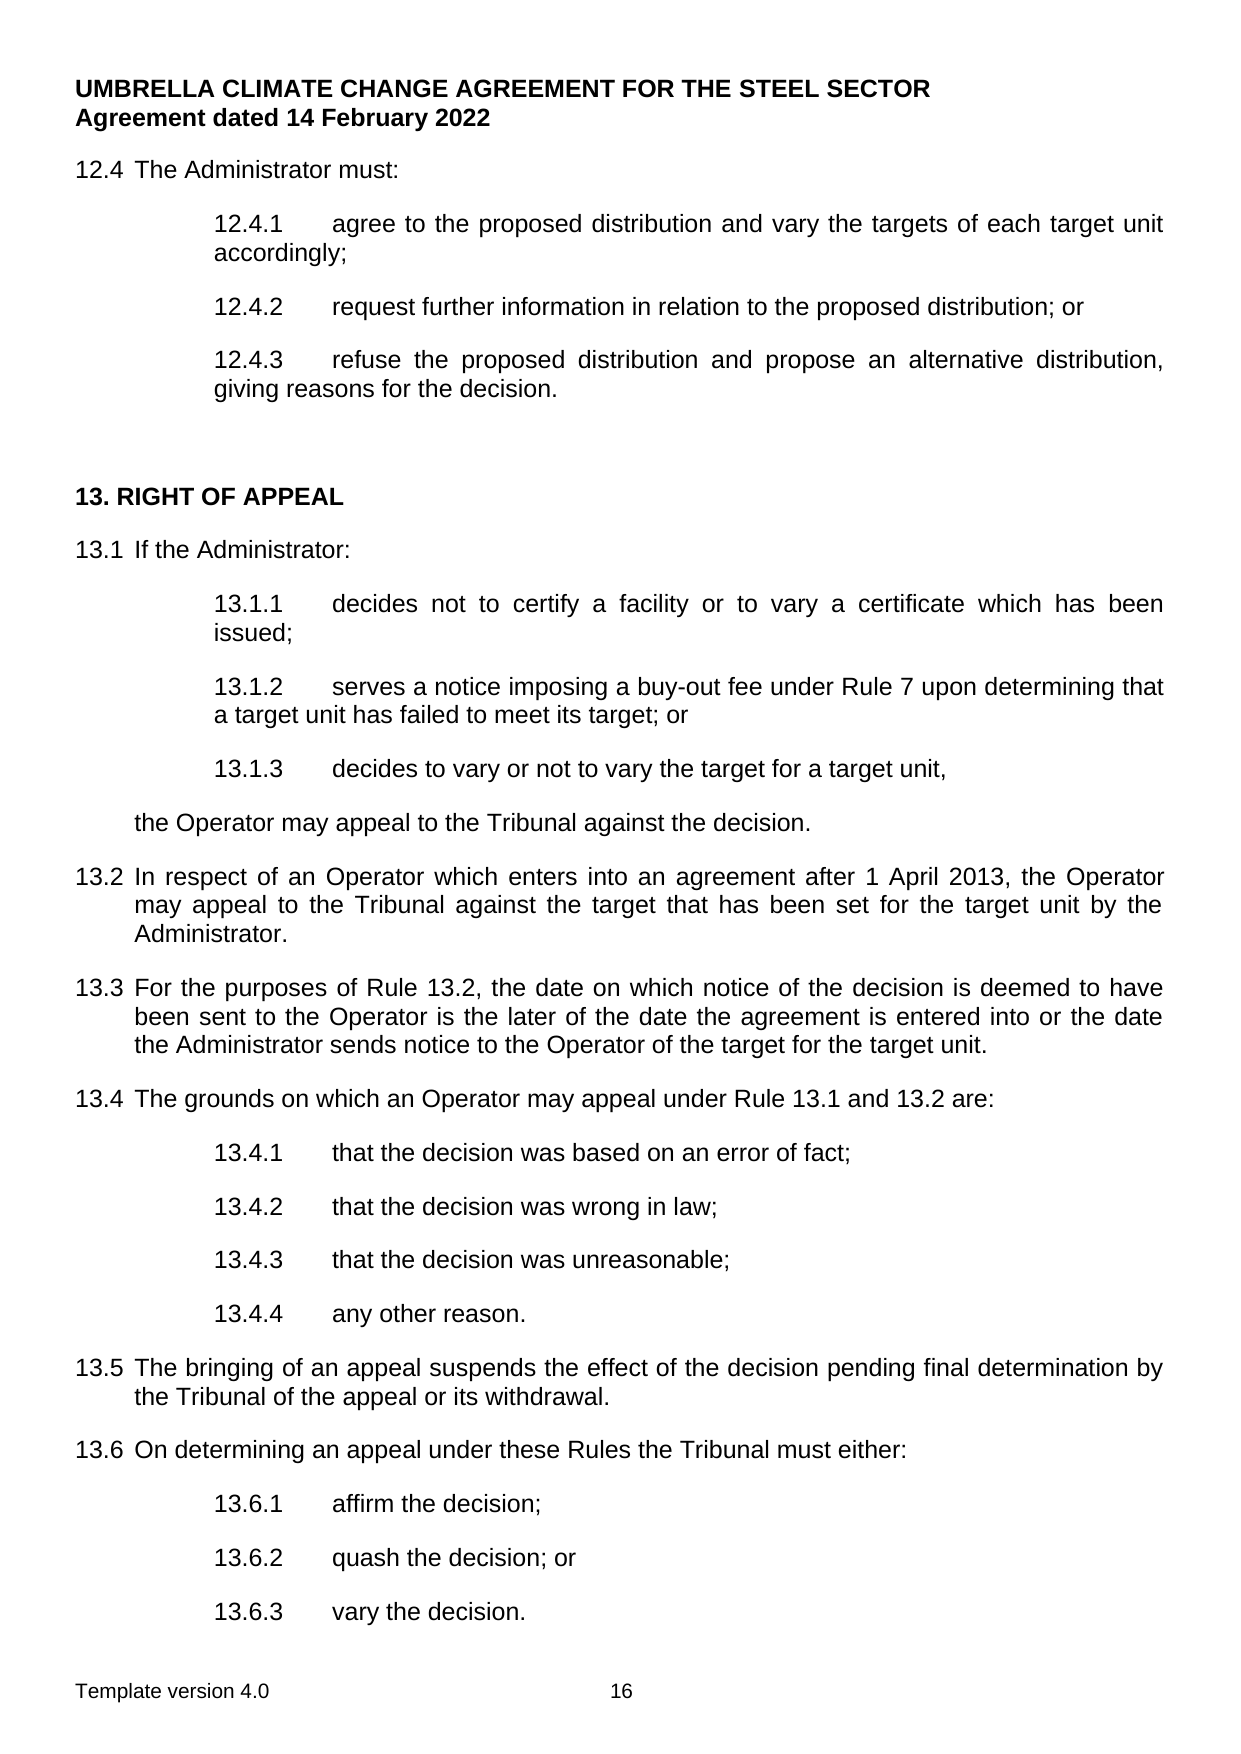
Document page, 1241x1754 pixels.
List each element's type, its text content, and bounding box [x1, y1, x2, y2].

list On determining an appeal under these Rules the Tribunal must either: [75, 1435, 1165, 1464]
list serves a notice imposing a buy-out fee under Rule 7 upon determining that a target unit has failed to meet its target; or [214, 671, 1165, 729]
list affirm the decision; [214, 1489, 1165, 1518]
list If the Administrator: [75, 535, 1165, 564]
list that the decision was unreasonable; [214, 1245, 1165, 1274]
list The Administrator must: [75, 155, 1165, 184]
list refuse the proposed distribution and propose an alternative distribution, giving reasons for the decision. [214, 345, 1165, 403]
list RIGHT OF APPEAL [75, 481, 1165, 510]
list decides to vary or not to vary the target for a target unit, [214, 754, 1165, 783]
list For the purposes of Rule 13.2, the date on which notice of the decision is deemed to have been sent to the Operator is the later of the date the agreement is entered into or the date the Administrator sends notice to the Operator of the target for the target unit. [75, 973, 1165, 1059]
list In respect of an Operator which enters into an agreement after 1 April 2013, the Operator may appeal to the Tribunal against the target that has been set for the target unit by the Administrator. [75, 861, 1165, 948]
list any other reason. [214, 1299, 1165, 1328]
list The bringing of an appeal suspends the effect of the decision pending final determination by the Tribunal of the appeal or its withdrawal. [75, 1353, 1165, 1410]
list agree to the proposed distribution and vary the targets of each target unit accordingly; [214, 209, 1165, 266]
text the Operator may appeal to the Tribunal against the decision. [134, 808, 1165, 836]
list quash the decision; or [214, 1543, 1165, 1571]
list vary the decision. [214, 1596, 1165, 1625]
list request further information in relation to the proposed distribution; or [214, 291, 1165, 320]
list The grounds on which an Operator may appeal under Rule 13.1 and 13.2 are: [75, 1084, 1165, 1113]
list decides not to certify a facility or to vary a certificate which has been issued; [214, 589, 1165, 646]
list that the decision was wrong in law; [214, 1191, 1165, 1220]
list that the decision was based on an error of fact; [214, 1138, 1165, 1166]
